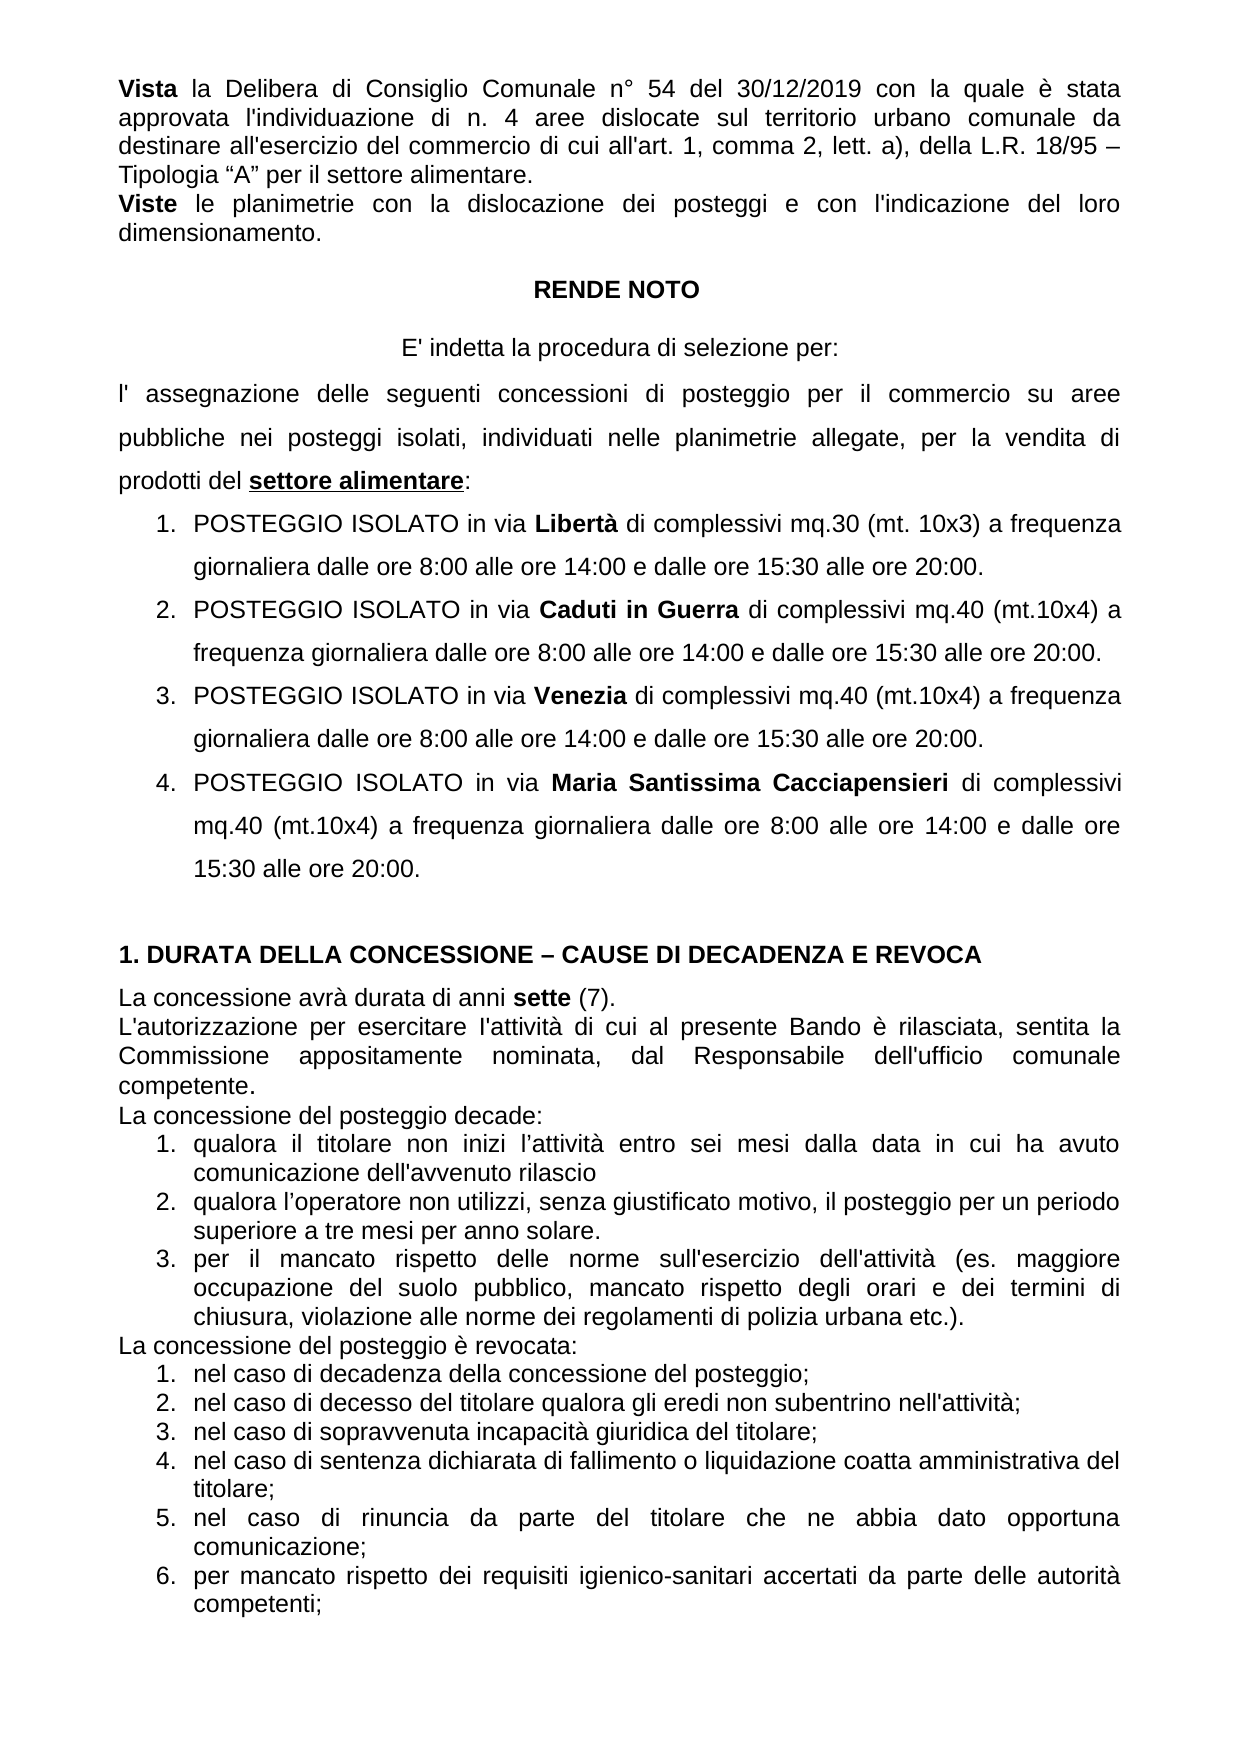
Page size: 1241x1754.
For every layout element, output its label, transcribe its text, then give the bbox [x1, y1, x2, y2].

text La concessione del posteggio decade: [118, 1101, 1122, 1129]
text E' indetta la procedura di selezione per: [118, 333, 1122, 361]
list nel caso di decadenza della concessione del posteggio; [156, 1359, 1122, 1388]
list POSTEGGIO ISOLATO in via Caduti in Guerra di complessivi mq.40 (mt.10x4) a frequenza giornaliera dalle ore 8:00 alle ore 14:00 e dalle ore 15:30 alle ore 20:00. [156, 595, 1122, 667]
list qualora il titolare non inizi l’attività entro sei mesi dalla data in cui ha avuto comunicazione dell'avvenuto rilascio [156, 1129, 1122, 1187]
list nel caso di sentenza dichiarata di fallimento o liquidazione coatta amministrativa del titolare; [156, 1446, 1122, 1503]
list POSTEGGIO ISOLATO in via Libertà di complessivi mq.30 (mt. 10x3) a frequenza giornaliera dalle ore 8:00 alle ore 14:00 e dalle ore 15:30 alle ore 20:00. [156, 509, 1122, 581]
text La concessione avrà durata di anni sette (7). [118, 983, 1122, 1012]
text Vista la Delibera di Consiglio Comunale n° 54 del 30/12/2019 con la quale è stata approvata l'individuazione di n. 4 aree dislocate sul territorio urbano comunale da destinare all'esercizio del commercio di cui all'art. 1, comma 2, lett. a), della L.R. 18/95 – Tipologia “A” per il settore alimentare. [118, 74, 1122, 189]
list per mancato rispetto dei requisiti igienico-sanitari accertati da parte delle autorità competenti; [156, 1561, 1122, 1618]
text La concessione del posteggio è revocata: [118, 1331, 1122, 1359]
list nel caso di rinuncia da parte del titolare che ne abbia dato opportuna comunicazione; [156, 1503, 1122, 1561]
list POSTEGGIO ISOLATO in via Maria Santissima Cacciapensieri di complessivi mq.40 (mt.10x4) a frequenza giornaliera dalle ore 8:00 alle ore 14:00 e dalle ore 15:30 alle ore 20:00. [156, 767, 1122, 882]
list qualora l’operatore non utilizzi, senza giustificato motivo, il posteggio per un periodo superiore a tre mesi per anno solare. [156, 1187, 1122, 1244]
text Viste le planimetrie con la dislocazione dei posteggi e con l'indicazione del loro dimensionamento. [118, 189, 1122, 246]
text RENDE NOTO [118, 275, 1122, 304]
list nel caso di sopravvenuta incapacità giuridica del titolare; [156, 1417, 1122, 1446]
text L'autorizzazione per esercitare I'attività di cui al presente Bando è rilasciata, sentita la Commissione appositamente nominata, dal Responsabile dell'ufficio comunale competente. [118, 1012, 1122, 1101]
text l' assegnazione delle seguenti concessioni di posteggio per il commercio su aree pubbliche nei posteggi isolati, individuati nelle planimetrie allegate, per la vendita di prodotti del settore alimentare: [118, 379, 1122, 494]
list per il mancato rispetto delle norme sull'esercizio dell'attività (es. maggiore occupazione del suolo pubblico, mancato rispetto degli orari e dei termini di chiusura, violazione alle norme dei regolamenti di polizia urbana etc.). [156, 1244, 1122, 1331]
list POSTEGGIO ISOLATO in via Venezia di complessivi mq.40 (mt.10x4) a frequenza giornaliera dalle ore 8:00 alle ore 14:00 e dalle ore 15:30 alle ore 20:00. [156, 681, 1122, 753]
text 1. DURATA DELLA CONCESSIONE – CAUSE DI DECADENZA E REVOCA [119, 940, 1122, 969]
list nel caso di decesso del titolare qualora gli eredi non subentrino nell'attività; [156, 1388, 1122, 1417]
